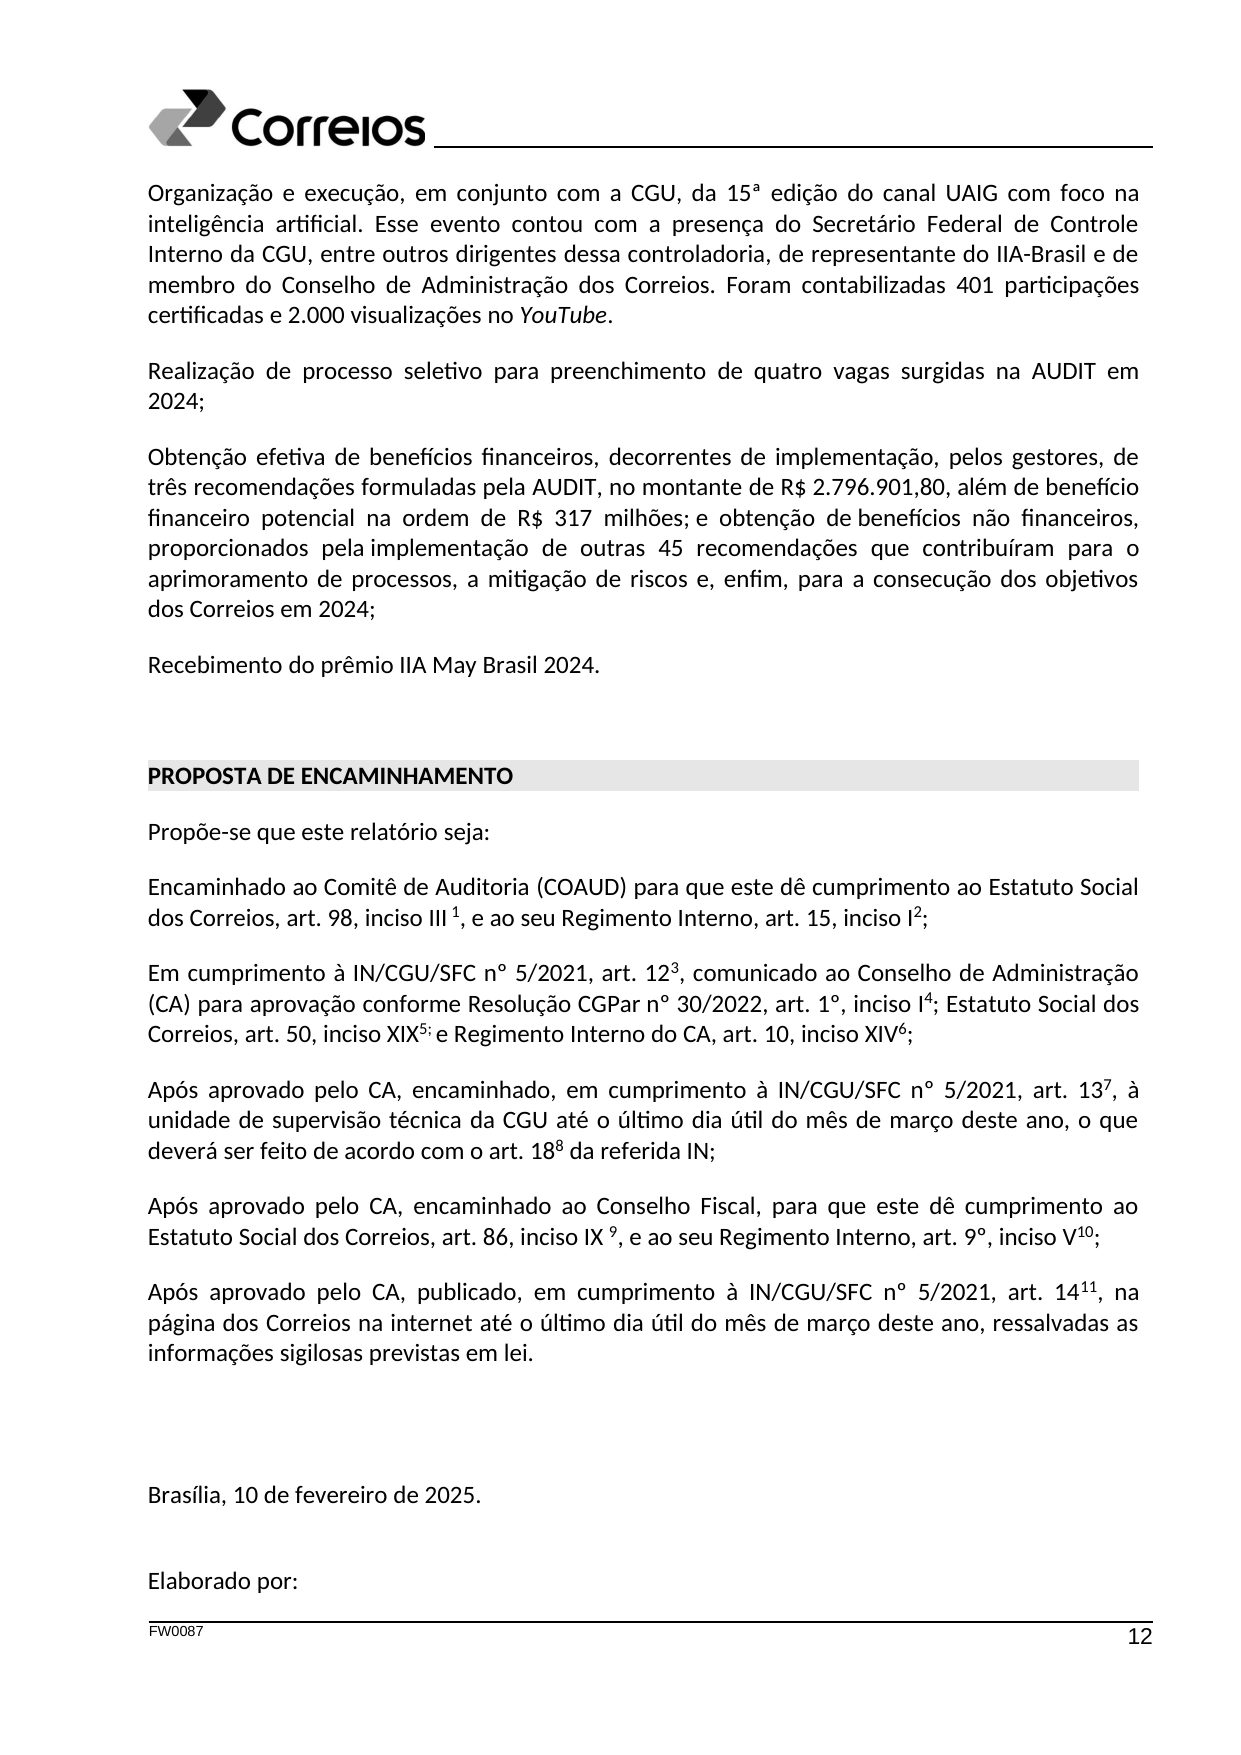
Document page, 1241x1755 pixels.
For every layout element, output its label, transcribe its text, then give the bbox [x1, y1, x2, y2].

text Elaborado por: [148, 1565, 1139, 1596]
text Propõe-se que este relatório seja: [148, 816, 1139, 846]
text Obtenção efetiva de benefícios financeiros, decorrentes de implementação, pelos gestores, de três recomendações formuladas pela AUDIT, no montante de R$ 2.796.901,80, além de benefício financeiro potencial na ordem de R$ 317 milhões; e obtenção de benefícios não financeiros, proporcionados pela implementação de outras 45 recomendações que contribuíram para o aprimoramento de processos, a mitigação de riscos e, enfim, para a consecução dos objetivos dos Correios em 2024; [148, 441, 1139, 624]
text Recebimento do prêmio IIA May Brasil 2024. [148, 649, 1139, 679]
text Organização e execução, em conjunto com a CGU, da 15ª edição do canal UAIG com foco na inteligência artificial. Esse evento contou com a presença do Secretário Federal de Controle Interno da CGU, entre outros dirigentes dessa controladoria, de representante do IIA-Brasil e de membro do Conselho de Administração dos Correios. Foram contabilizadas 401 participações certificadas e 2.000 visualizações no YouTube. [148, 177, 1139, 330]
text PROPOSTA DE ENCAMINHAMENTO [148, 760, 1139, 791]
text Encaminhado ao Comitê de Auditoria (COAUD) para que este dê cumprimento ao Estatuto Social dos Correios, art. 98, inciso III 1, e ao seu Regimento Interno, art. 15, inciso I2; [148, 871, 1139, 932]
text Após aprovado pelo CA, encaminhado ao Conselho Fiscal, para que este dê cumprimento ao Estatuto Social dos Correios, art. 86, inciso IX 9, e ao seu Regimento Interno, art. 9º, inciso V10; [148, 1190, 1139, 1251]
text Em cumprimento à IN/CGU/SFC nº 5/2021, art. 123, comunicado ao Conselho de Administração (CA) para aprovação conforme Resolução CGPar nº 30/2022, art. 1º, inciso I4; Estatuto Social dos Correios, art. 50, inciso XIX5; e Regimento Interno do CA, art. 10, inciso XIV6; [148, 957, 1139, 1049]
text Após aprovado pelo CA, publicado, em cumprimento à IN/CGU/SFC nº 5/2021, art. 1411, na página dos Correios na internet até o último dia útil do mês de março deste ano, ressalvadas as informações sigilosas previstas em lei. [148, 1276, 1139, 1368]
text Brasília, 10 de fevereiro de 2025. [148, 1479, 1139, 1509]
text Após aprovado pelo CA, encaminhado, em cumprimento à IN/CGU/SFC nº 5/2021, art. 137, à unidade de supervisão técnica da CGU até o último dia útil do mês de março deste ano, o que deverá ser feito de acordo com o art. 188 da referida IN; [148, 1074, 1139, 1165]
text Realização de processo seletivo para preenchimento de quatro vagas surgidas na AUDIT em 2024; [148, 355, 1139, 416]
